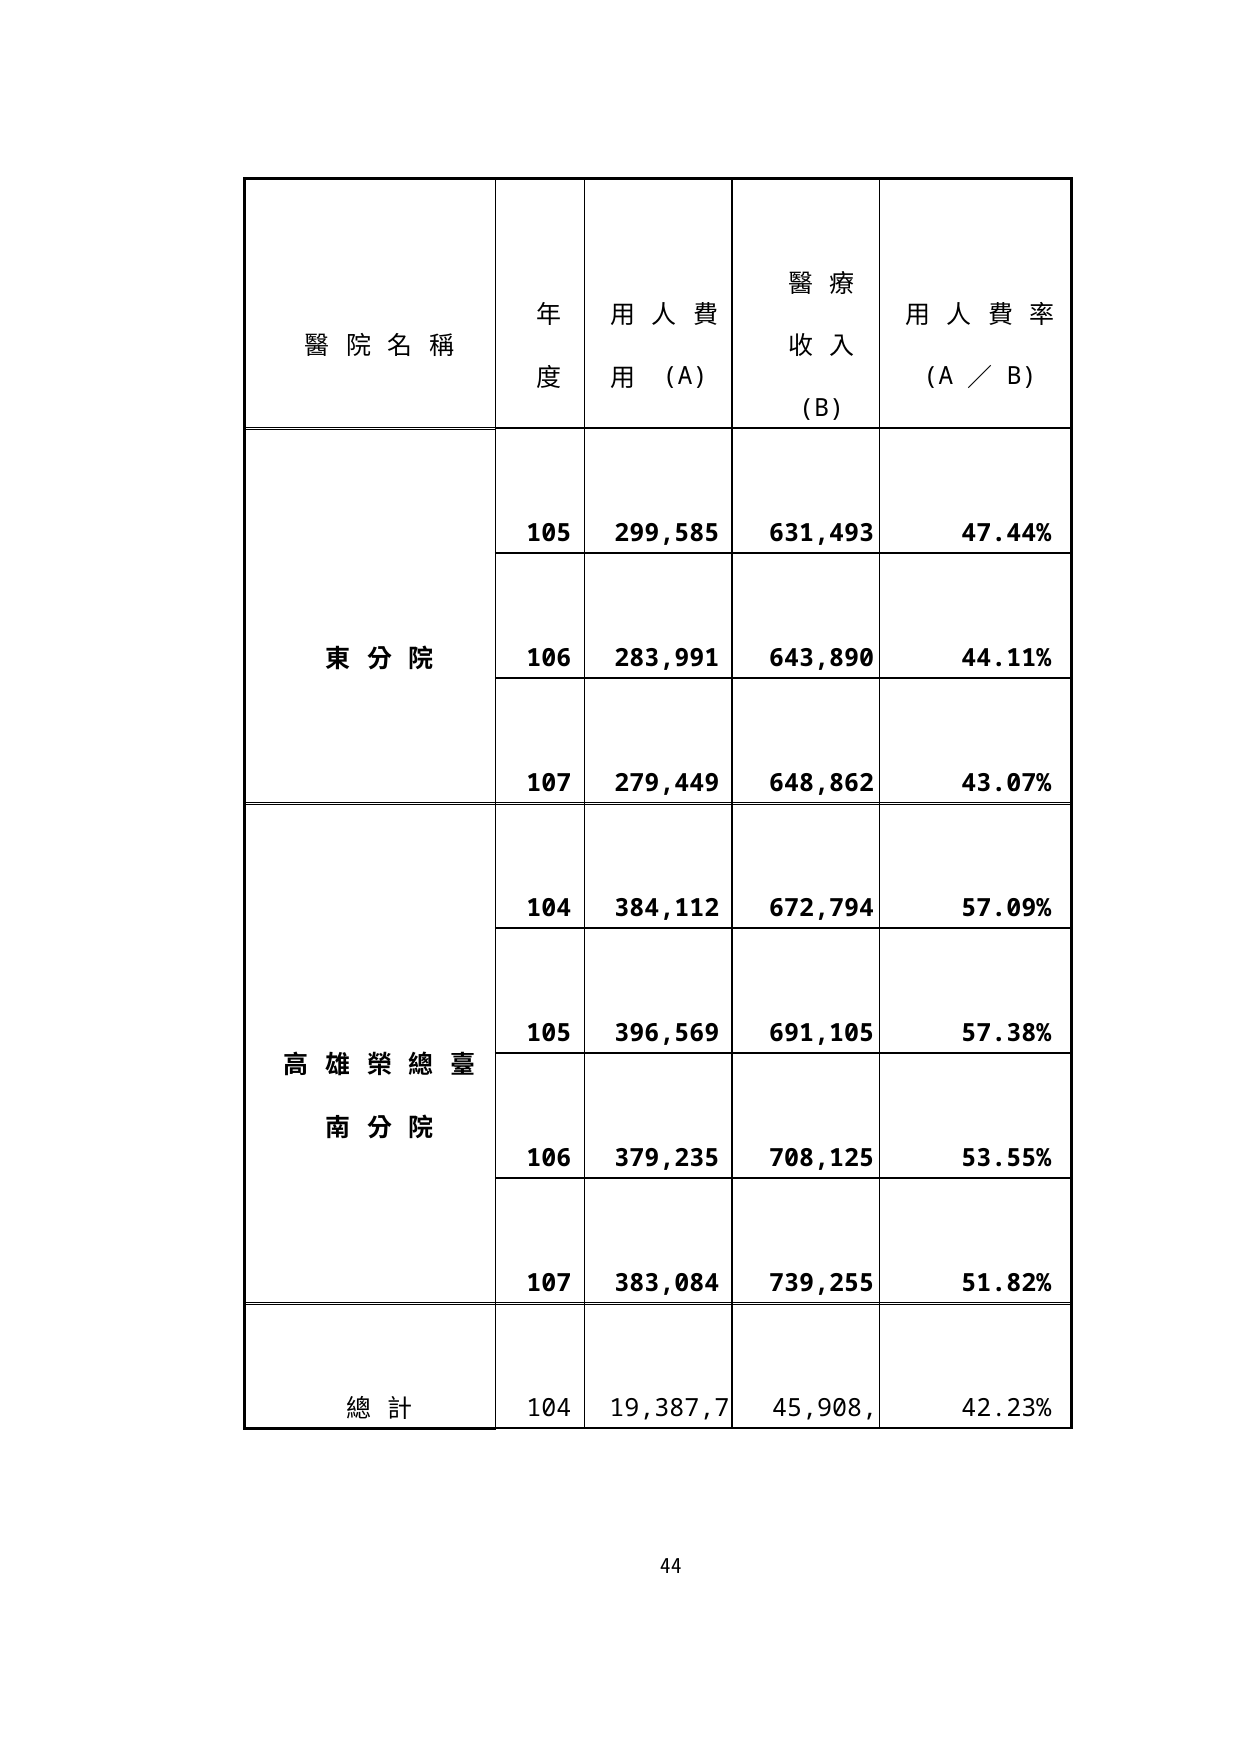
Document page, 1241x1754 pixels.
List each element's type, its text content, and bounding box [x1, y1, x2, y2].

table_cell 739,255 [733, 1179, 879, 1302]
table_cell 708,125 [733, 1054, 879, 1177]
table_cell 42.23% [880, 1305, 1070, 1427]
table_cell 107 [496, 1179, 584, 1302]
table_cell 643,890 [733, 554, 879, 677]
table_cell 672,794 [733, 805, 879, 927]
table_cell 299,585 [585, 429, 731, 552]
table_cell 396,569 [585, 929, 731, 1052]
table_cell 383,084 [585, 1179, 731, 1302]
table_cell 384,112 [585, 805, 731, 927]
table_cell 19,387,7 [585, 1305, 731, 1427]
table_cell 104 [496, 1305, 584, 1427]
table_header 年度 [496, 180, 584, 427]
table_cell 379,235 [585, 1054, 731, 1177]
table_cell 105 [496, 929, 584, 1052]
table_cell 105 [496, 429, 584, 552]
table_header 醫院名稱 [246, 180, 495, 427]
table_cell 283,991 [585, 554, 731, 677]
table_header 用人費用(A) [585, 180, 731, 427]
table_cell 43.07% [880, 679, 1070, 802]
table_cell 44.11% [880, 554, 1070, 677]
table_cell 106 [496, 554, 584, 677]
table_cell 106 [496, 1054, 584, 1177]
table_cell 691,105 [733, 929, 879, 1052]
table_header 醫療收入(B) [733, 180, 879, 427]
table_cell 631,493 [733, 429, 879, 552]
table_header 用人費率(A／B) [880, 180, 1070, 427]
table_cell 總計 [246, 1305, 495, 1427]
table_cell 279,449 [585, 679, 731, 802]
table_cell 45,908, [733, 1305, 879, 1427]
table_cell 47.44% [880, 429, 1070, 552]
table_cell 104 [496, 805, 584, 927]
table_cell 高雄榮總臺南分院 [246, 805, 495, 1302]
table_cell 51.82% [880, 1179, 1070, 1302]
table_cell 107 [496, 679, 584, 802]
table_cell 648,862 [733, 679, 879, 802]
table_cell 57.38% [880, 929, 1070, 1052]
table_cell 東分院 [246, 430, 495, 802]
table_cell 57.09% [880, 805, 1070, 927]
table_cell 53.55% [880, 1054, 1070, 1177]
